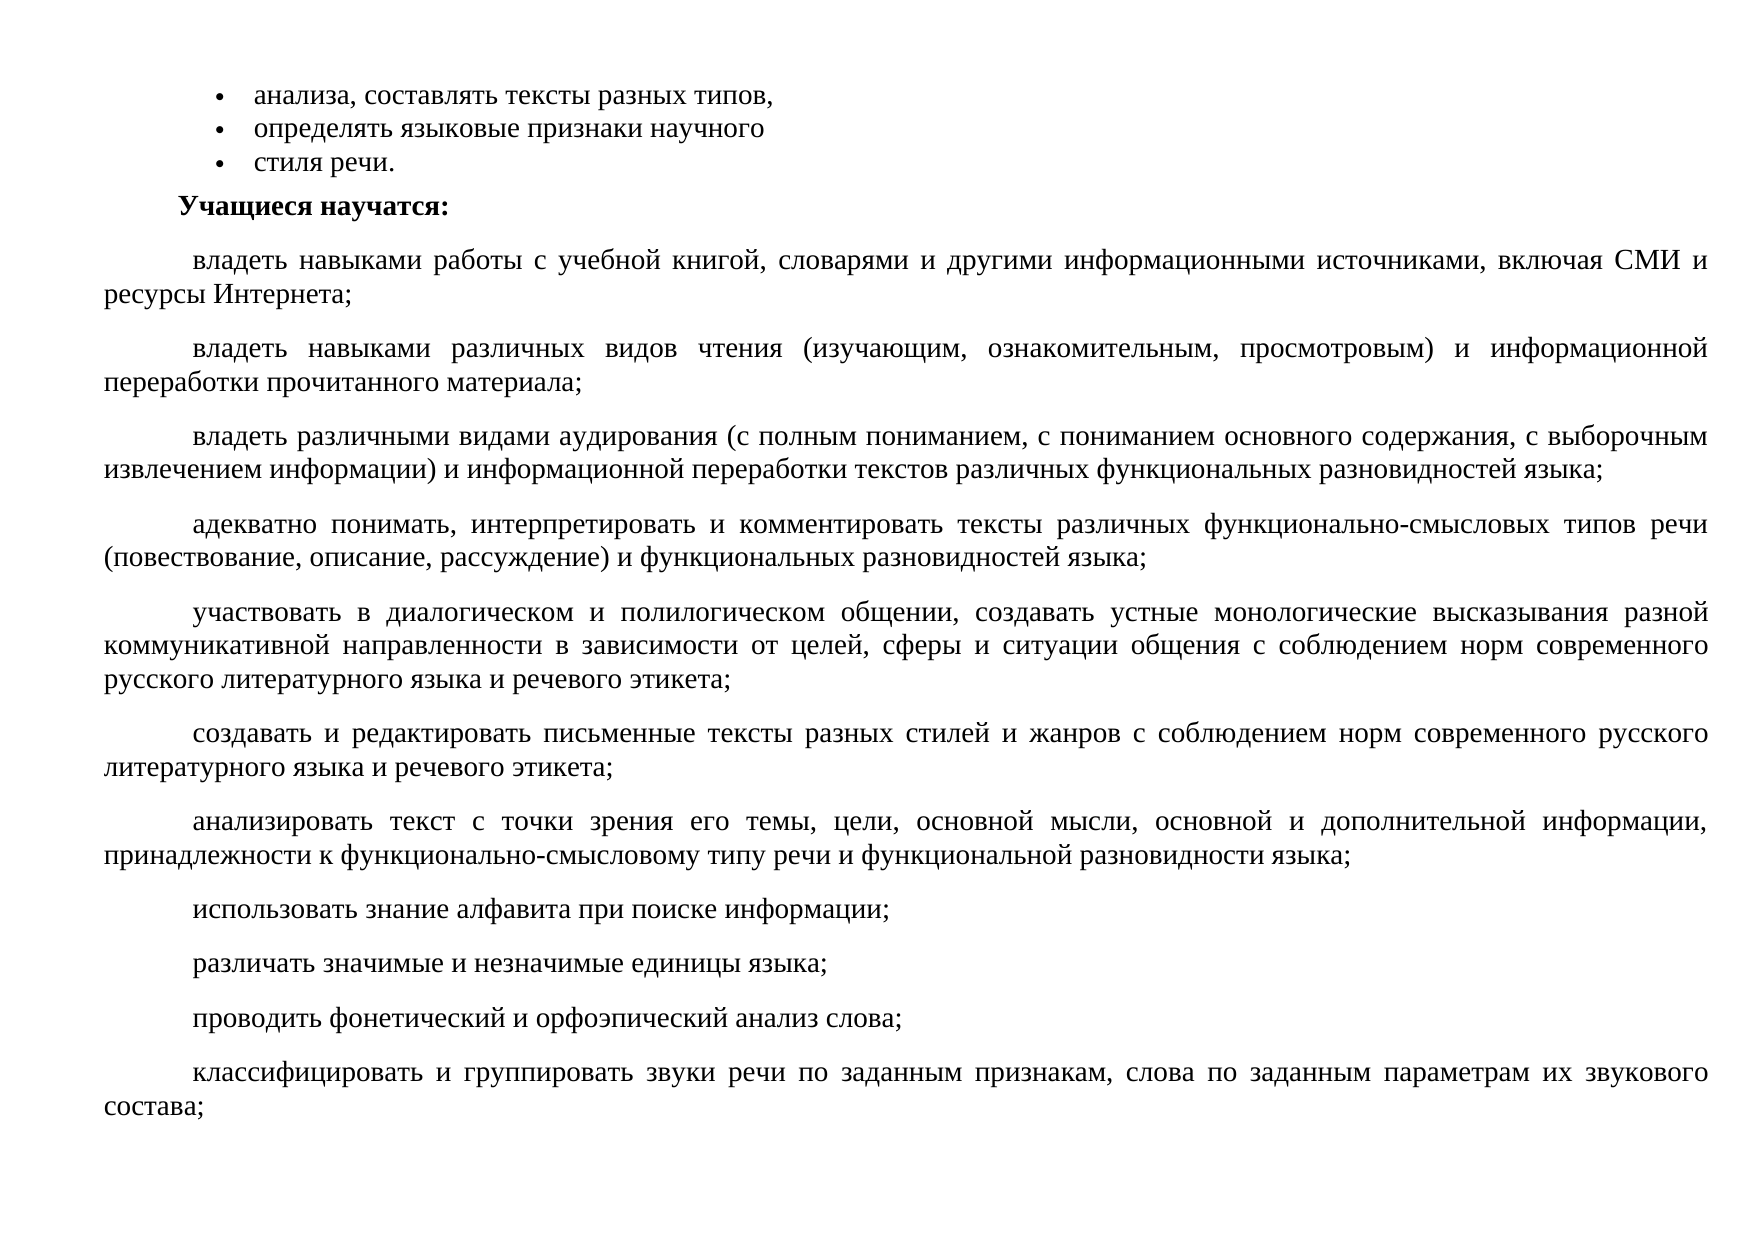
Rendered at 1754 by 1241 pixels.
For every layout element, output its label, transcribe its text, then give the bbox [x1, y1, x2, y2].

text ​ участвовать в диалогическом и полилогическом общении, создавать устные монологические высказывания разной коммуникативной направленности в зависимости от целей, сферы и ситуации общения с соблюдением норм современного русского литературного языка и речевого этикета; [103, 594, 1710, 694]
text ​ адекватно понимать, интерпретировать и комментировать тексты различных функционально-смысловых типов речи (повествование, описание, рассуждение) и функциональных разновидностей языка; [103, 506, 1710, 573]
text ​ анализировать текст с точки зрения его темы, цели, основной мысли, основной и дополнительной информации, принадлежности к функционально-смысловому типу речи и функциональной разновидности языка; [103, 803, 1710, 870]
text ​ использовать знание алфавита при поиске информации; [103, 891, 1710, 925]
text ​ владеть навыками различных видов чтения (изучающим, ознакомительным, просмотровым) и информационной переработки прочитанного материала; [103, 330, 1710, 397]
text ​ классифицировать и группировать звуки речи по заданным признакам, слова по заданным параметрам их звукового состава; [103, 1054, 1710, 1121]
text ​ проводить фонетический и орфоэпический анализ слова; [103, 1000, 1710, 1033]
list анализа, составлять тексты разных типов, [216, 77, 1710, 110]
text ​ владеть навыками работы с учебной книгой, словарями и другими информационными источниками, включая СМИ и ресурсы Интернета; [103, 242, 1710, 309]
list стиля речи. [216, 144, 1710, 177]
text ​ владеть различными видами аудирования (с полным пониманием, с пониманием основного содержания, с выборочным извлечением информации) и информационной переработки текстов различных функциональных разновидностей языка; [103, 418, 1710, 485]
text Учащиеся научатся: [103, 188, 1710, 221]
text ​ различать значимые и незначимые единицы языка; [103, 946, 1710, 979]
list определять языковые признаки научного [216, 110, 1710, 144]
text ​ создавать и редактировать письменные тексты разных стилей и жанров с соблюдением норм современного русского литературного языка и речевого этикета; [103, 715, 1710, 782]
